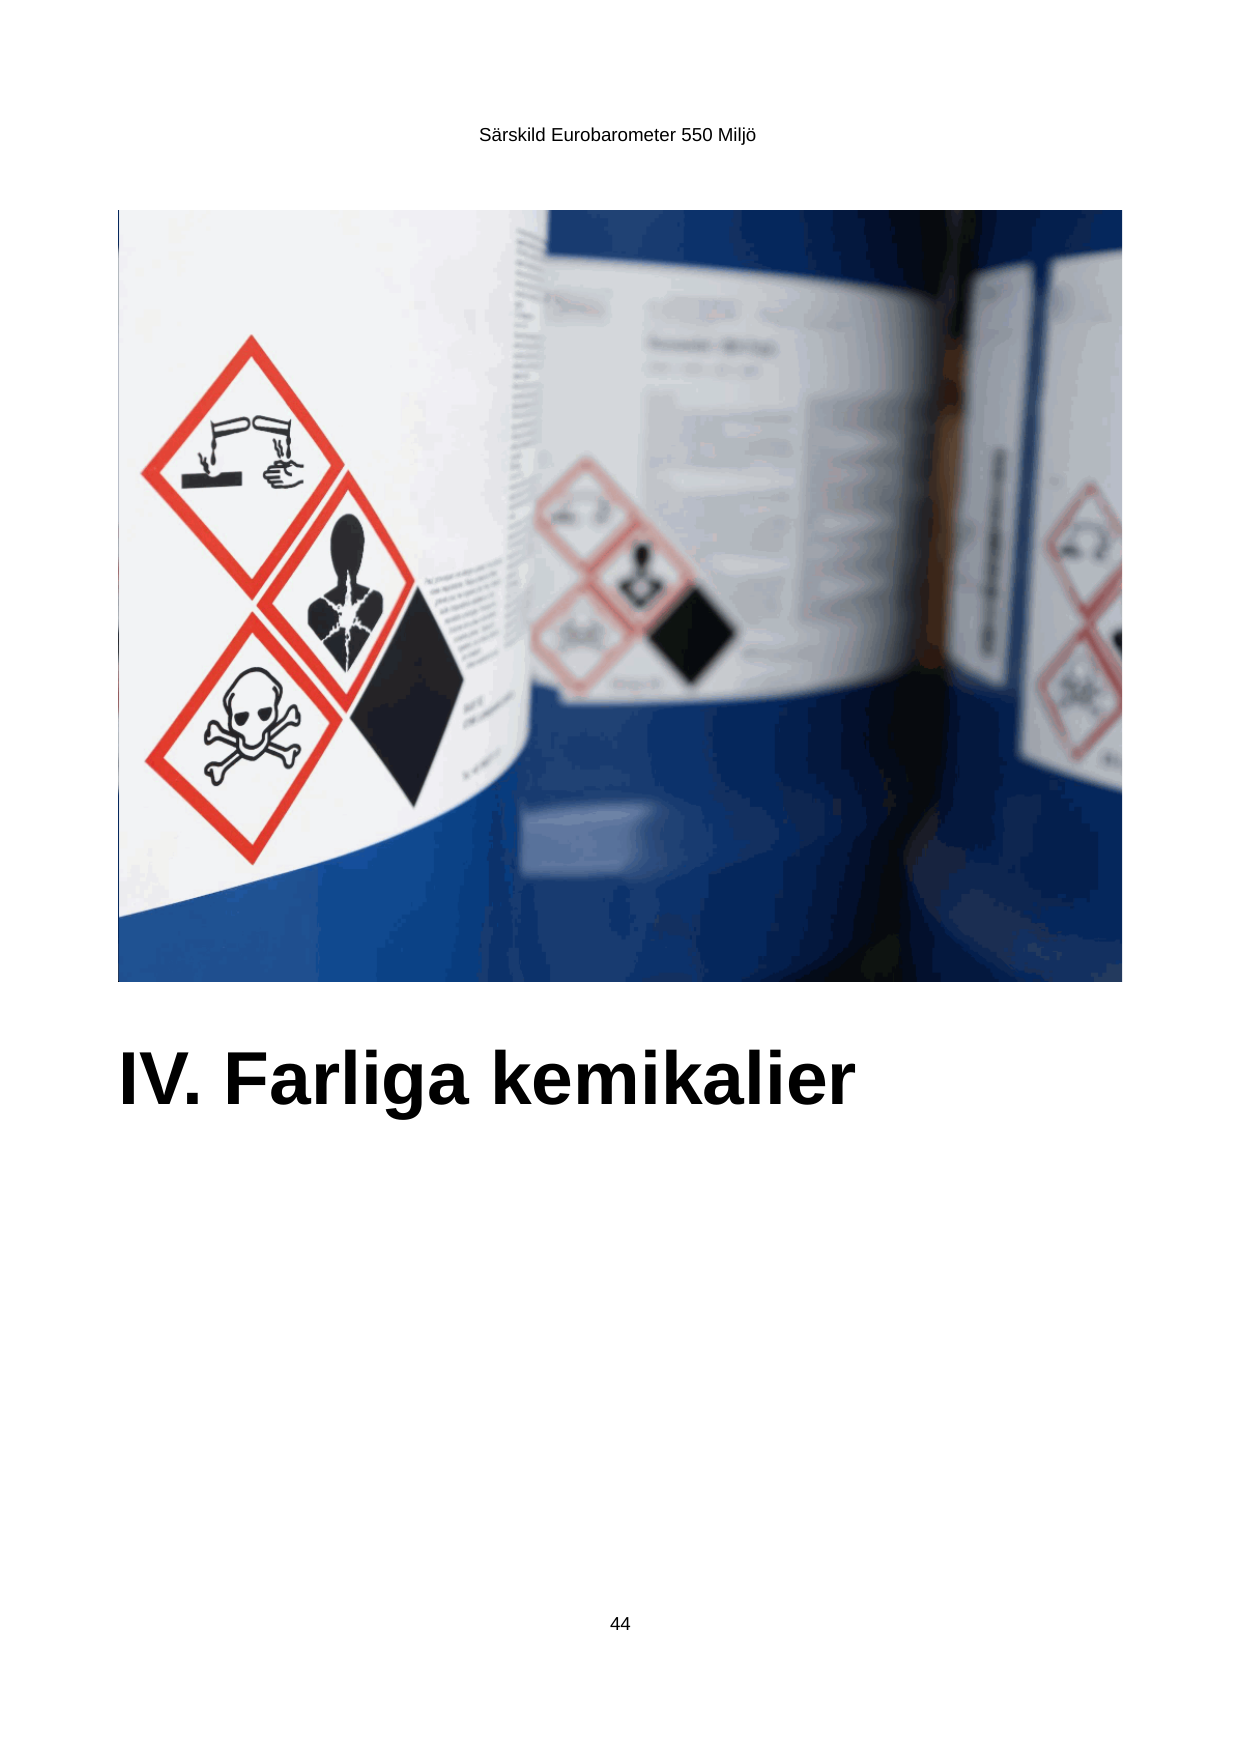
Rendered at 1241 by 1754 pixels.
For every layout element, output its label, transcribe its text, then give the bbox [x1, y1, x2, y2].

subtitle IV. Farliga kemikalier [118, 1034, 1122, 1120]
picture [118, 210, 1123, 982]
